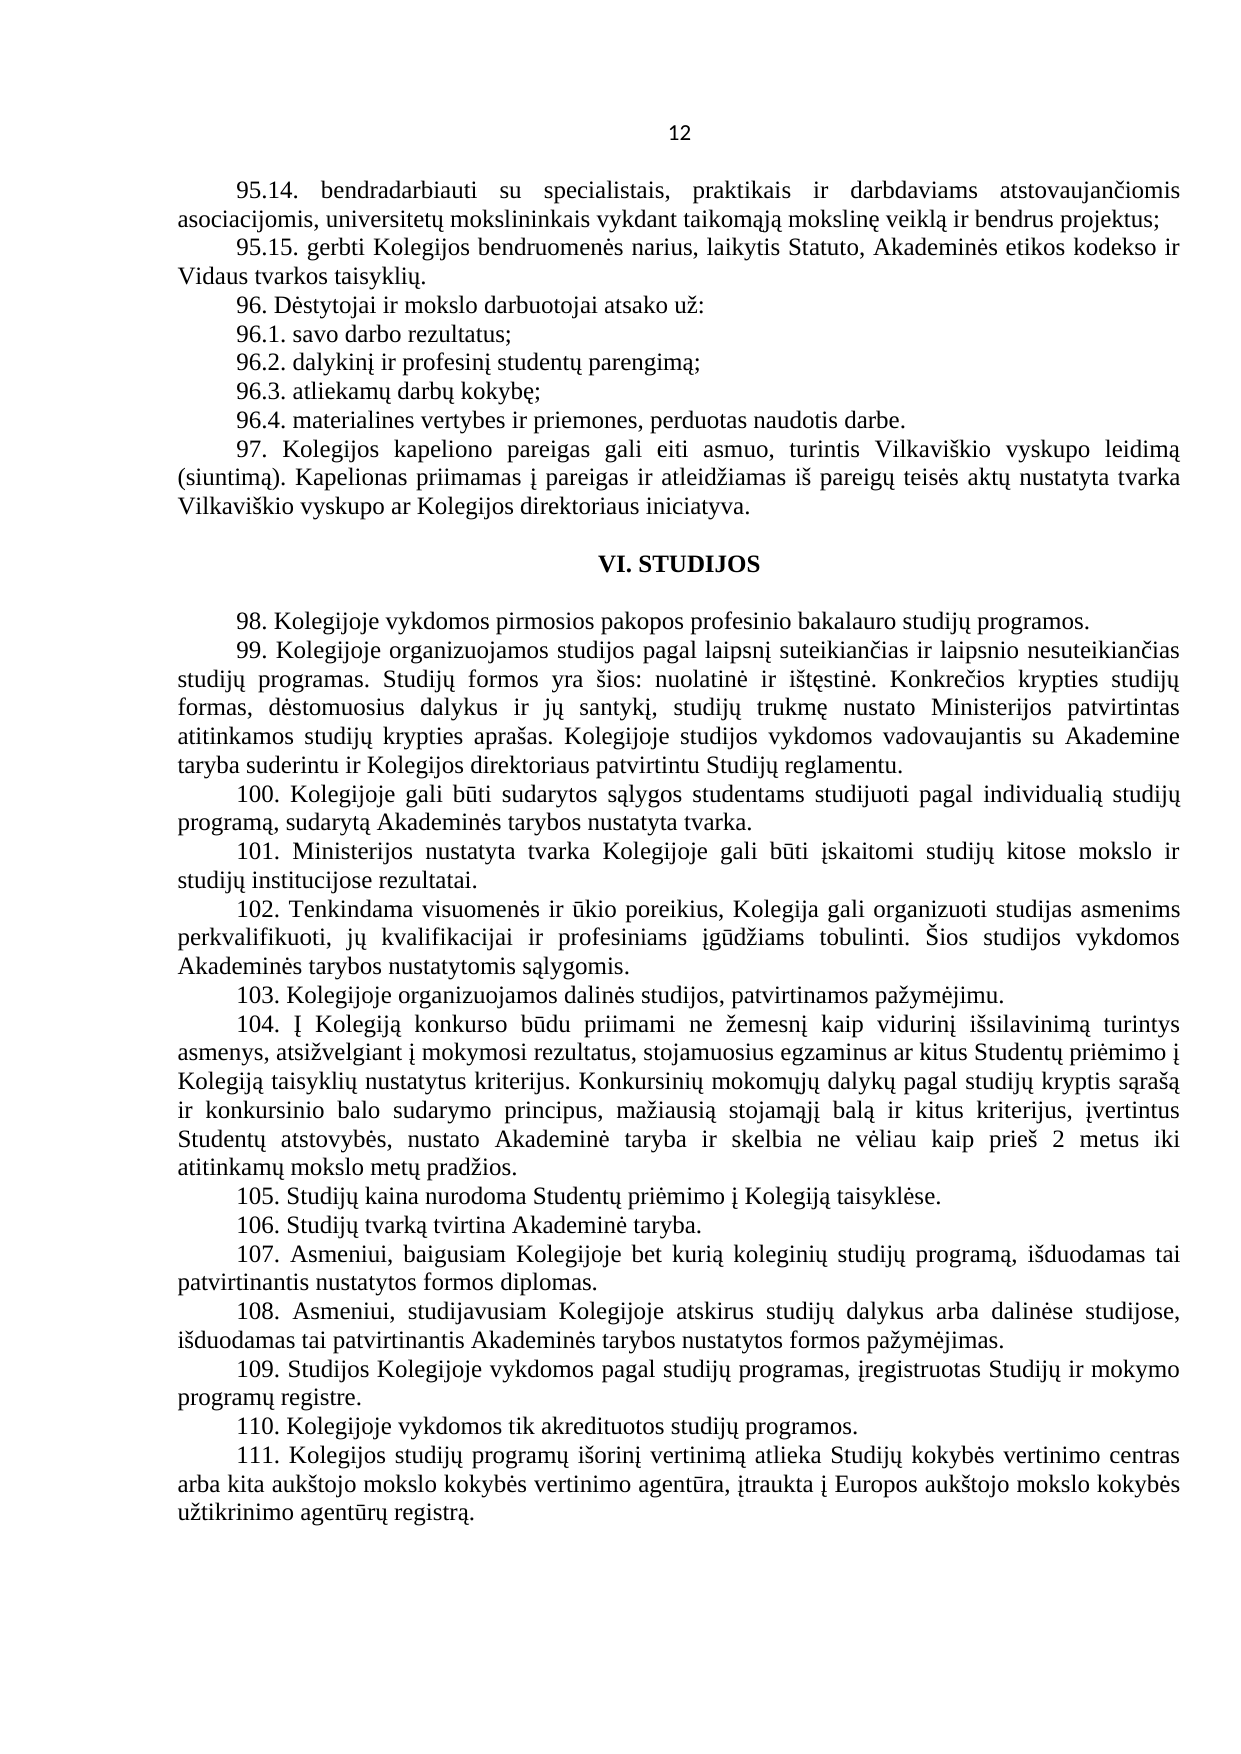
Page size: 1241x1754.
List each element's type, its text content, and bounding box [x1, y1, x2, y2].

text 96.4. materialines vertybes ir priemones, perduotas naudotis darbe. [177, 405, 1181, 434]
text 110. Kolegijoje vykdomos tik akredituotos studijų programos. [177, 1411, 1181, 1440]
text 109. Studijos Kolegijoje vykdomos pagal studijų programas, įregistruotas Studijų ir mokymo programų registre. [177, 1354, 1181, 1411]
text 96.2. dalykinį ir profesinį studentų parengimą; [177, 347, 1181, 376]
text 108. Asmeniui, studijavusiam Kolegijoje atskirus studijų dalykus arba dalinėse studijose, išduodamas tai patvirtinantis Akademinės tarybos nustatytos formos pažymėjimas. [177, 1296, 1181, 1354]
text 95.14. bendradarbiauti su specialistais, praktikais ir darbdaviams atstovaujančiomis asociacijomis, universitetų mokslininkais vykdant taikomąją mokslinę veiklą ir bendrus projektus; [177, 175, 1181, 232]
text 101. Ministerijos nustatyta tvarka Kolegijoje gali būti įskaitomi studijų kitose mokslo ir studijų institucijose rezultatai. [177, 836, 1181, 894]
text 96.1. savo darbo rezultatus; [177, 319, 1181, 347]
text 105. Studijų kaina nurodoma Studentų priėmimo į Kolegiją taisyklėse. [177, 1181, 1181, 1210]
text VI. STUDIJOS [177, 549, 1181, 577]
text 102. Tenkindama visuomenės ir ūkio poreikius, Kolegija gali organizuoti studijas asmenims perkvalifikuoti, jų kvalifikacijai ir profesiniams įgūdžiams tobulinti. Šios studijos vykdomos Akademinės tarybos nustatytomis sąlygomis. [177, 894, 1181, 980]
text 106. Studijų tvarką tvirtina Akademinė taryba. [177, 1210, 1181, 1239]
text 96. Dėstytojai ir mokslo darbuotojai atsako už: [177, 290, 1181, 319]
text 104. Į Kolegiją konkurso būdu priimami ne žemesnį kaip vidurinį išsilavinimą turintys asmenys, atsižvelgiant į mokymosi rezultatus, stojamuosius egzaminus ar kitus Studentų priėmimo į Kolegiją taisyklių nustatytus kriterijus. Konkursinių mokomųjų dalykų pagal studijų kryptis sąrašą ir konkursinio balo sudarymo principus, mažiausią stojamąjį balą ir kitus kriterijus, įvertintus Studentų atstovybės, nustato Akademinė taryba ir skelbia ne vėliau kaip prieš 2 metus iki atitinkamų mokslo metų pradžios. [177, 1009, 1181, 1181]
text 103. Kolegijoje organizuojamos dalinės studijos, patvirtinamos pažymėjimu. [177, 980, 1181, 1009]
text 107. Asmeniui, baigusiam Kolegijoje bet kurią koleginių studijų programą, išduodamas tai patvirtinantis nustatytos formos diplomas. [177, 1239, 1181, 1296]
text 100. Kolegijoje gali būti sudarytos sąlygos studentams studijuoti pagal individualią studijų programą, sudarytą Akademinės tarybos nustatyta tvarka. [177, 779, 1181, 836]
text 97. Kolegijos kapeliono pareigas gali eiti asmuo, turintis Vilkaviškio vyskupo leidimą (siuntimą). Kapelionas priimamas į pareigas ir atleidžiamas iš pareigų teisės aktų nustatyta tvarka Vilkaviškio vyskupo ar Kolegijos direktoriaus iniciatyva. [177, 434, 1181, 520]
text 99. Kolegijoje organizuojamos studijos pagal laipsnį suteikiančias ir laipsnio nesuteikiančias studijų programas. Studijų formos yra šios: nuolatinė ir ištęstinė. Konkrečios krypties studijų formas, dėstomuosius dalykus ir jų santykį, studijų trukmę nustato Ministerijos patvirtintas atitinkamos studijų krypties aprašas. Kolegijoje studijos vykdomos vadovaujantis su Akademine taryba suderintu ir Kolegijos direktoriaus patvirtintu Studijų reglamentu. [177, 635, 1181, 779]
text 98. Kolegijoje vykdomos pirmosios pakopos profesinio bakalauro studijų programos. [177, 606, 1181, 635]
text 111. Kolegijos studijų programų išorinį vertinimą atlieka Studijų kokybės vertinimo centras arba kita aukštojo mokslo kokybės vertinimo agentūra, įtraukta į Europos aukštojo mokslo kokybės užtikrinimo agentūrų registrą. [177, 1440, 1181, 1526]
text 96.3. atliekamų darbų kokybę; [177, 376, 1181, 405]
text 95.15. gerbti Kolegijos bendruomenės narius, laikytis Statuto, Akademinės etikos kodekso ir Vidaus tvarkos taisyklių. [177, 232, 1181, 290]
